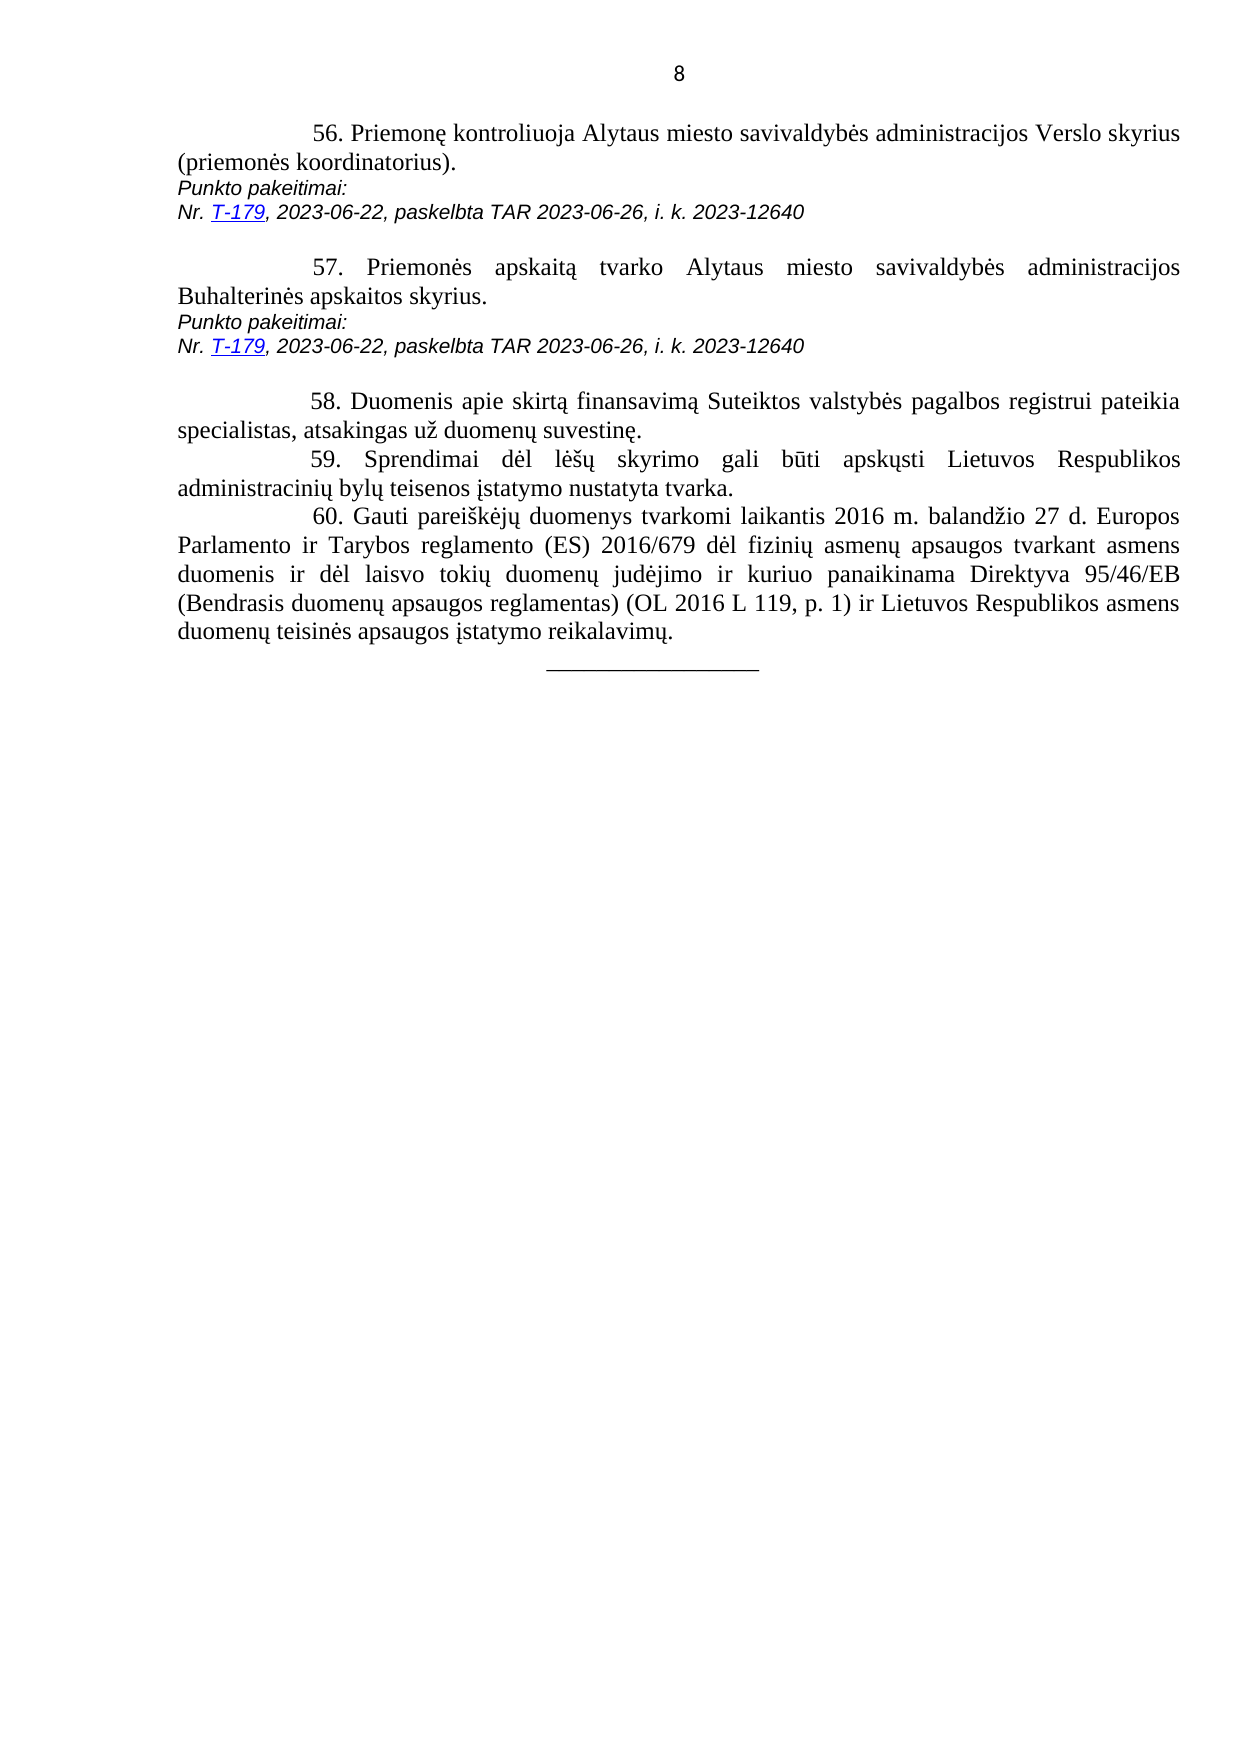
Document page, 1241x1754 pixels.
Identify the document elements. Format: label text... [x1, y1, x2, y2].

text 60. Gauti pareiškėjų duomenys tvarkomi laikantis 2016 m. balandžio 27 d. Europos Parlamento ir Tarybos reglamento (ES) 2016/679 dėl fizinių asmenų apsaugos tvarkant asmens duomenis ir dėl laisvo tokių duomenų judėjimo ir kuriuo panaikinama Direktyva 95/46/EB (Bendrasis duomenų apsaugos reglamentas) (OL 2016 L 119, p. 1) ir Lietuvos Respublikos asmens duomenų teisinės apsaugos įstatymo reikalavimų. [177, 501, 1181, 645]
text Nr. T-179, 2023-06-22, paskelbta TAR 2023-06-26, i. k. 2023-12640 [177, 334, 1181, 358]
text _________________ [177, 645, 1181, 674]
text 59. Sprendimai dėl lėšų skyrimo gali būti apskųsti Lietuvos Respublikos administracinių bylų teisenos įstatymo nustatyta tvarka. [177, 444, 1181, 501]
text 57. Priemonės apskaitą tvarko Alytaus miesto savivaldybės administracijos Buhalterinės apskaitos skyrius. [177, 252, 1181, 310]
text Nr. T-179, 2023-06-22, paskelbta TAR 2023-06-26, i. k. 2023-12640 [177, 199, 1181, 223]
text Punkto pakeitimai: [177, 310, 1181, 334]
text 58. Duomenis apie skirtą finansavimą Suteiktos valstybės pagalbos registrui pateikia specialistas, atsakingas už duomenų suvestinę. [177, 386, 1181, 444]
text 56. Priemonę kontroliuoja Alytaus miesto savivaldybės administracijos Verslo skyrius (priemonės koordinatorius). [177, 118, 1181, 176]
text Punkto pakeitimai: [177, 176, 1181, 199]
